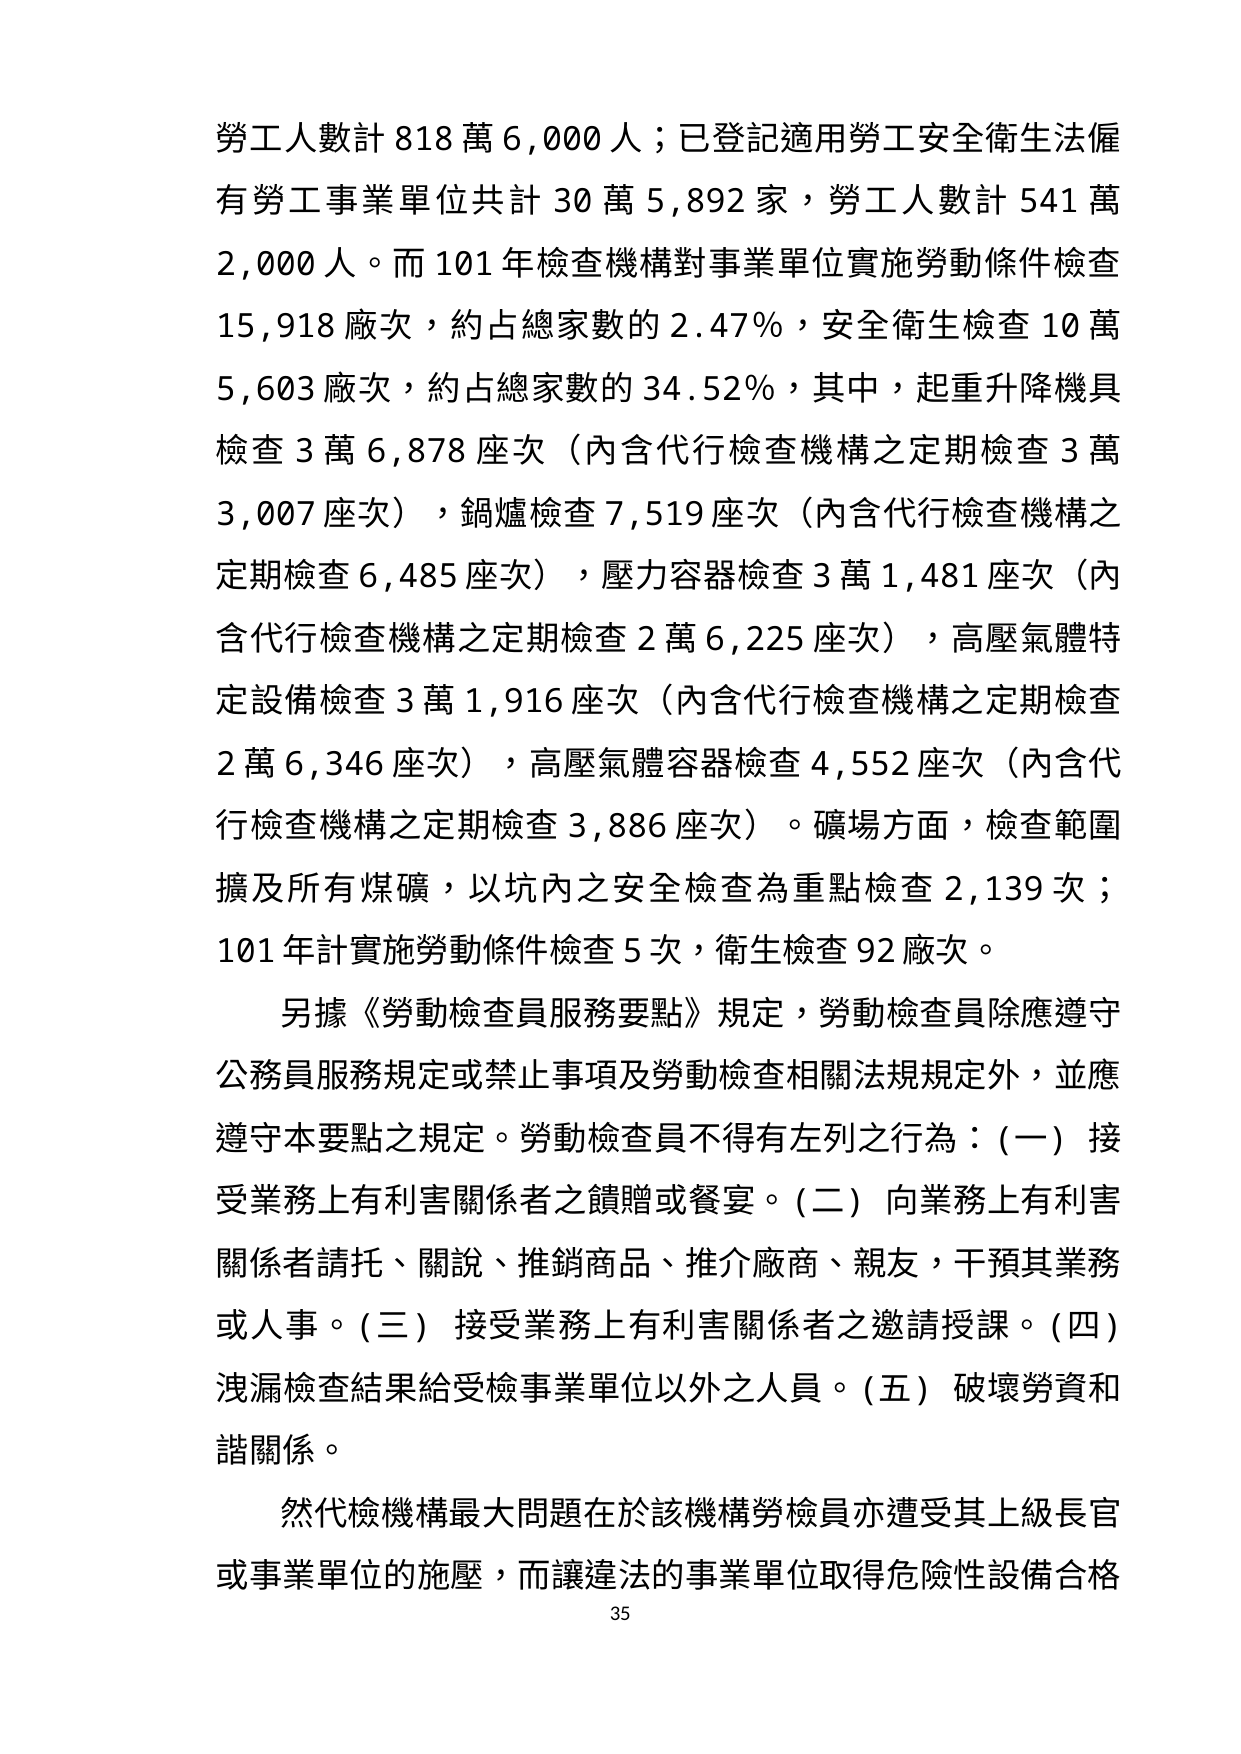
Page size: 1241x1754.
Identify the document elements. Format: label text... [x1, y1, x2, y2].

text 另據《勞動檢查員服務要點》規定，勞動檢查員除應遵守公務員服務規定或禁止事項及勞動檢查相關法規規定外，並應遵守本要點之規定。勞動檢查員不得有左列之行為：(一) 接受業務上有利害關係者之饋贈或餐宴。(二) 向業務上有利害關係者請托、關說、推銷商品、推介廠商、親友，干預其業務或人事。(三) 接受業務上有利害關係者之邀請授課。(四) 洩漏檢查結果給受檢事業單位以外之人員。(五) 破壞勞資和諧關係。 [216, 969, 1122, 1469]
text 然代檢機構最大問題在於該機構勞檢員亦遭受其上級長官或事業單位的施壓，而讓違法的事業單位取得危險性設備合格 [216, 1469, 1122, 1594]
text 勞工人數計818萬6,000人；已登記適用勞工安全衛生法僱有勞工事業單位共計30萬5,892家，勞工人數計541萬2,000人。而101年檢查機構對事業單位實施勞動條件檢查15,918廠次，約占總家數的2.47％，安全衛生檢查10萬5,603廠次，約占總家數的34.52％，其中，起重升降機具檢查3萬6,878座次（內含代行檢查機構之定期檢查3萬3,007座次），鍋爐檢查7,519座次（內含代行檢查機構之定期檢查6,485座次），壓力容器檢查3萬1,481座次（內含代行檢查機構之定期檢查2萬6,225座次），高壓氣體特定設備檢查3萬1,916座次（內含代行檢查機構之定期檢查2萬6,346座次），高壓氣體容器檢查4,552座次（內含代行檢查機構之定期檢查3,886座次）。礦場方面，檢查範圍擴及所有煤礦，以坑內之安全檢查為重點檢查2,139次；101年計實施勞動條件檢查5次，衛生檢查92廠次。 [216, 94, 1122, 969]
